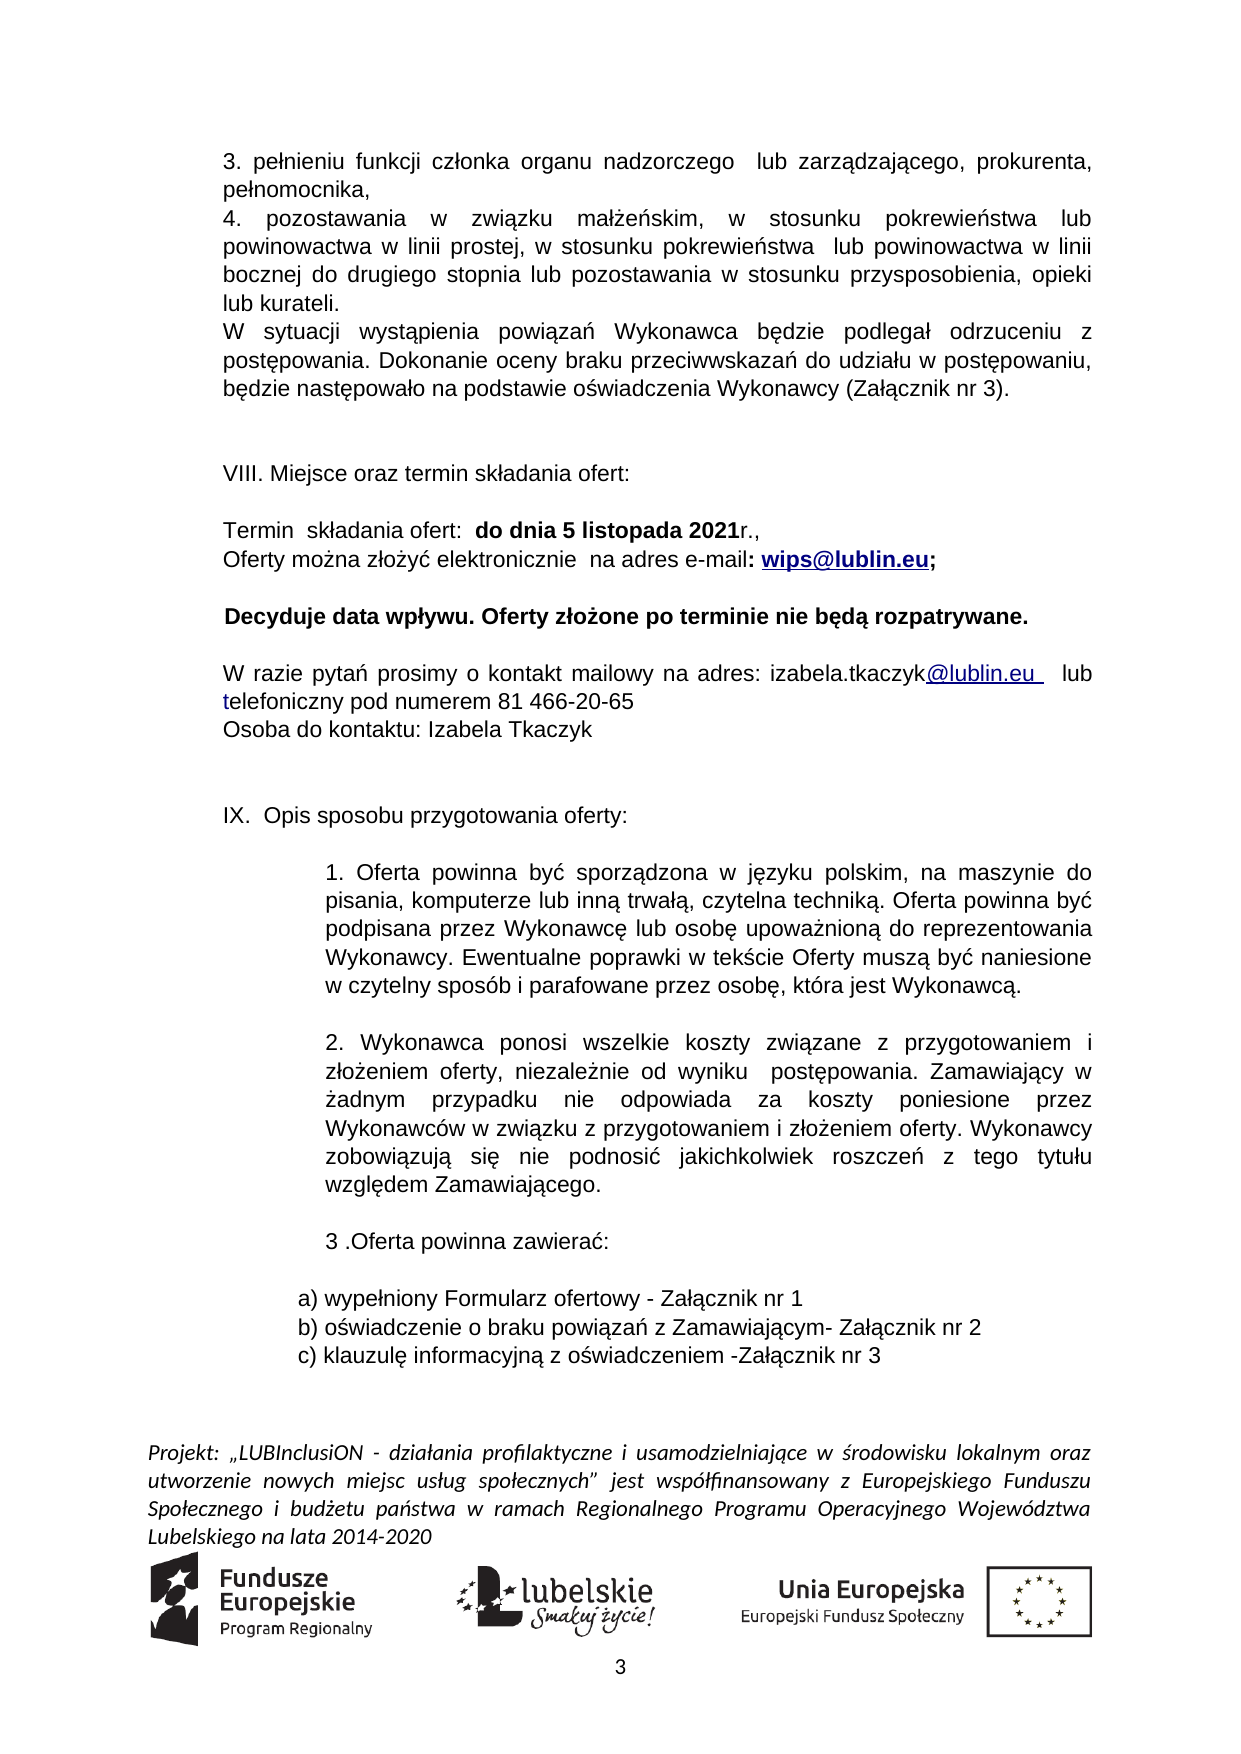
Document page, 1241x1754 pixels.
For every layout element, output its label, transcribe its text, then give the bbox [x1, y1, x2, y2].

list c) klauzulę informacyjną z oświadczeniem -Załącznik nr 3 [298, 1342, 1093, 1368]
picture [148, 1550, 1093, 1647]
list a) wypełniony Formularz ofertowy - Załącznik nr 1 [298, 1285, 1093, 1311]
list 3. pełnieniu funkcji członka organu nadzorczego lub zarządzającego, prokurenta, pełnomocnika, [223, 148, 1093, 202]
list b) oświadczenie o braku powiązań z Zamawiającym- Załącznik nr 2 [298, 1313, 1093, 1340]
list 1. Oferta powinna być sporządzona w języku polskim, na maszynie do pisania, komputerze lub inną trwałą, czytelna techniką. Oferta powinna być podpisana przez Wykonawcę lub osobę upoważnioną do reprezentowania Wykonawcy. Ewentualne poprawki w tekście Oferty muszą być naniesione w czytelny sposób i parafowane przez osobę, która jest Wykonawcą. [325, 858, 1093, 999]
list 2. Wykonawca ponosi wszelkie koszty związane z przygotowaniem i złożeniem oferty, niezależnie od wyniku postępowania. Zamawiający w żadnym przypadku nie odpowiada za koszty poniesione przez Wykonawców w związku z przygotowaniem i złożeniem oferty. Wykonawcy zobowiązują się nie podnosić jakichkolwiek roszczeń z tego tytułu względem Zamawiającego. [325, 1029, 1093, 1198]
list 3 .Oferta powinna zawierać: [325, 1228, 1093, 1254]
list W sytuacji wystąpienia powiązań Wykonawca będzie podlegał odrzuceniu z postępowania. Dokonanie oceny braku przeciwwskazań do udziału w postępowaniu, będzie następowało na podstawie oświadczenia Wykonawcy (Załącznik nr 3). [223, 318, 1093, 401]
list VIII. Miejsce oraz termin składania ofert: [223, 460, 1093, 487]
list Decyduje data wpływu. Oferty złożone po terminie nie będą rozpatrywane. [148, 603, 1093, 629]
list Oferty można złożyć elektronicznie na adres e-mail: wips@lublin.eu; [223, 546, 1093, 572]
list Termin składania ofert: do dnia 5 listopada 2021r., [223, 517, 1093, 544]
list IX. Opis sposobu przygotowania oferty: [223, 802, 1093, 828]
list Osoba do kontaktu: Izabela Tkaczyk [223, 716, 1093, 743]
list W razie pytań prosimy o kontakt mailowy na adres: izabela.tkaczyk@lublin.eu lub telefoniczny pod numerem 81 466-20-65 [223, 659, 1093, 714]
list 4. pozostawania w związku małżeńskim, w stosunku pokrewieństwa lub powinowactwa w linii prostej, w stosunku pokrewieństwa lub powinowactwa w linii bocznej do drugiego stopnia lub pozostawania w stosunku przysposobienia, opieki lub kurateli. [223, 204, 1093, 316]
